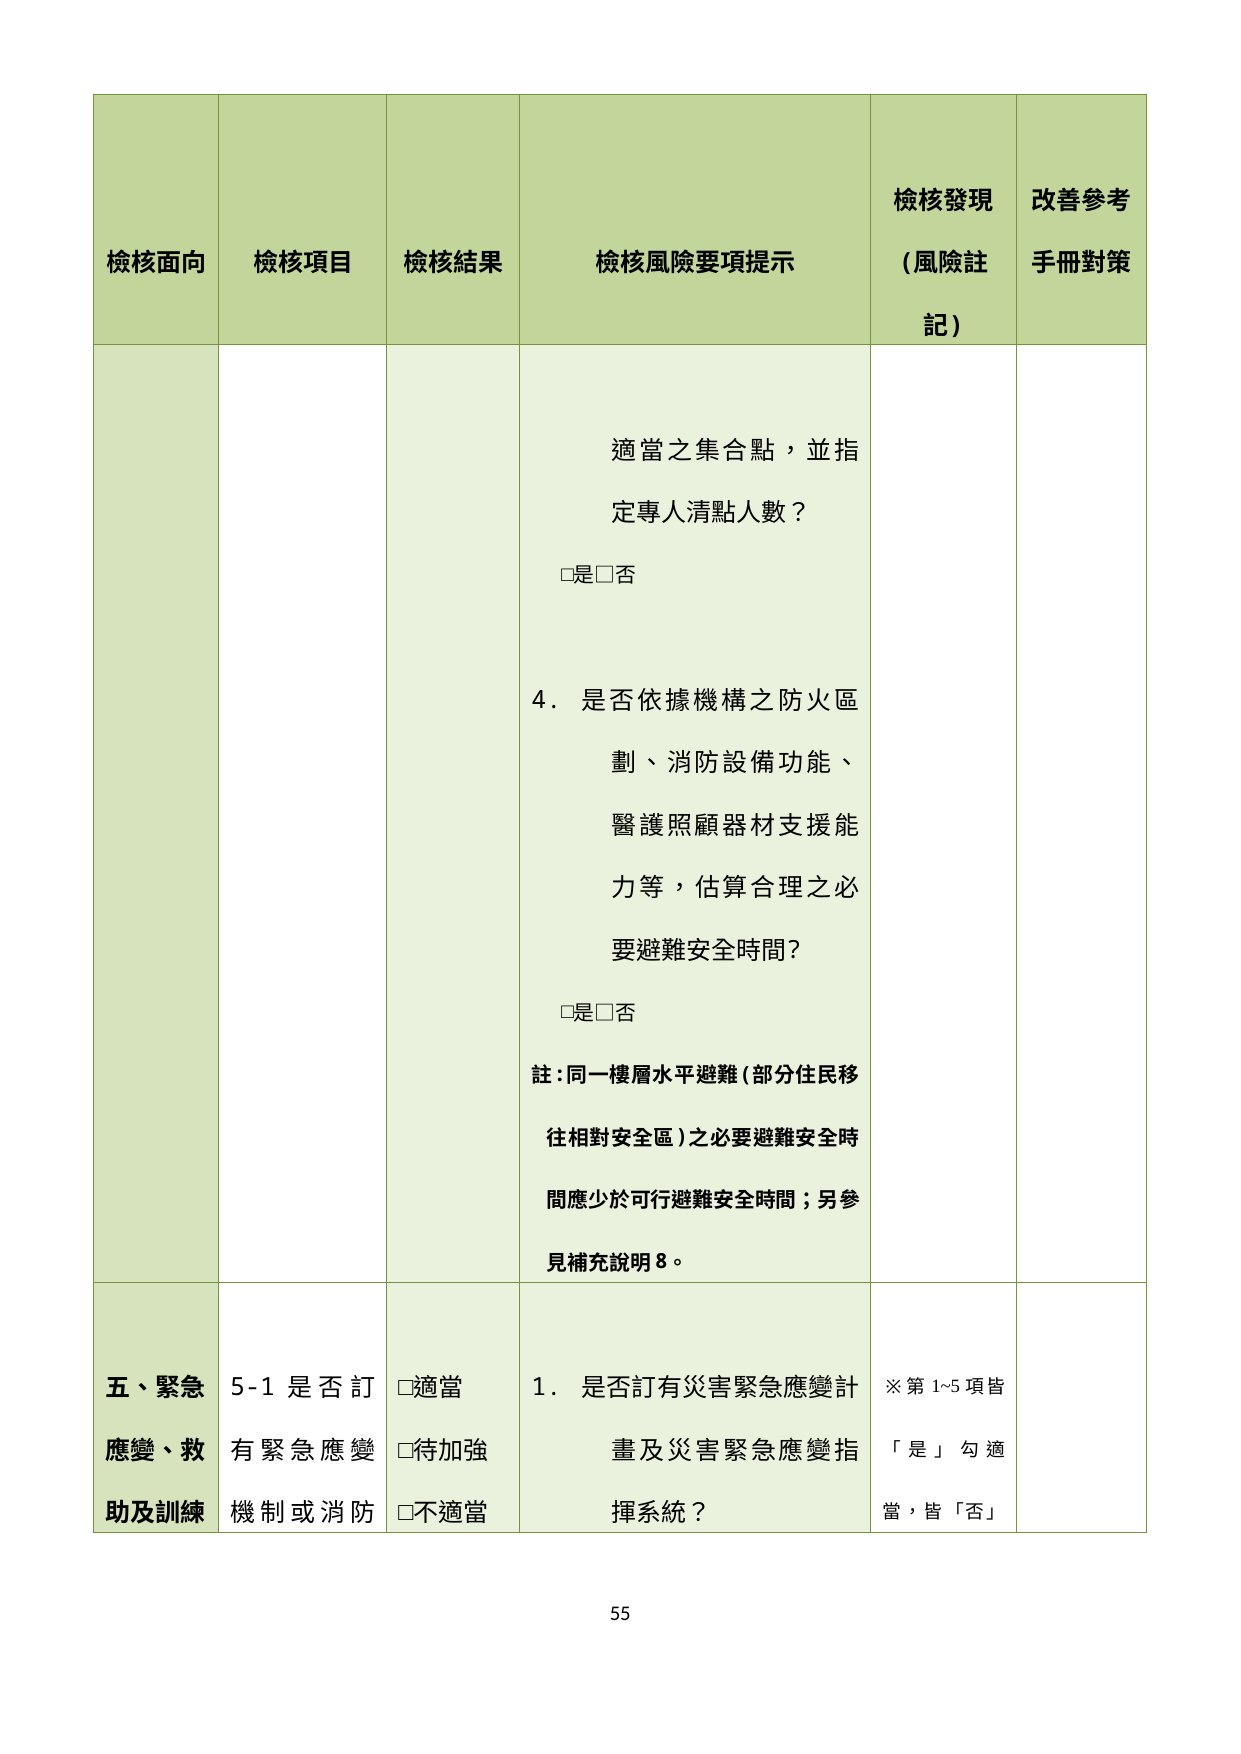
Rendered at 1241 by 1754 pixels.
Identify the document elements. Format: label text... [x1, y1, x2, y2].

table_header 檢核結果 [387, 95, 519, 344]
table_header 檢核項目 [219, 95, 386, 344]
table_cell 是否訂有災害緊急應變計畫及災害緊急應變指揮系統？ □是□否 是否訂有消防防護計畫及火災消防自衛編組？ □是□否 災害緊急應變或消防防護計畫是否區分日、夜間時段各自訂有應變組織(人員分組)、任務分工及標準作業程序? □是□否 是否訂有住民之緊急疏散避難計畫? □是□否 註:一般避難計畫原則乃是起火室的住民優先搶救撤離後關門，接著鄰近寢室的住民依序離室避難至等待救援空間或另一防火區劃(倘寢室為防火區劃構造，則可關門暫時就地避難)。其次，住民進入等待救援空間等待消防人員救助，或者進入另一防火區劃後(該非起火區住民初期就地避難)，兩區住民可等待救援，或利用連通之安全梯繼續往下避難。 包括機構負責人、管理人及所有工作人員是否了解災害緊急應變計畫主要內容? □是□否 [520, 1283, 870, 1532]
table_cell ※第1~5項皆「是」勾適當，皆「否」 [871, 1283, 1016, 1532]
table_cell 5-1是否訂有緊急應變機制或消防 [219, 1283, 386, 1532]
table_cell [1017, 345, 1146, 1282]
table_cell □適當 □待加強 □不適當 [387, 1283, 519, 1532]
table_cell [1017, 1283, 1146, 1532]
table_cell 所有人員是否可以利用規劃之避難逃生路徑順利安全疏散至相對安全區？ □是□否 註:長照機構之人員避難應採階段式避難方式，初期水平避難應從一區劃至相鄰的另一區劃(一區劃發生火災時，該區人員避難疏散至另一區劃，互為相對安全區)，或疏散移至等待救援空間(該空間相對於起火區域為相對安全區)。 相對安全區內人員是否能夠得到消防人員救助安全撤離至最終安全區? □是□否 註:等待救援空間為相對安全區時，其消防救災可及性及順暢度，關係到全部人員獲救時間，對於長照機構而言，住民之生命安全至為重要，時間應愈短愈好。如兩防火區劃之一為相對安全區時，各區有連接安全梯，消防人員可以利用安全梯順利撤離住民，全部人員獲救時間會較少。 在建築物室外是否有規劃適當之集合點，並指定專人清點人數？ □是□否 是否依據機構之防火區劃、消防設備功能、醫護照顧器材支援能力等，估算合理之必要避難安全時間? □是□否 註:同一樓層水平避難(部分住民移往相對安全區)之必要避難安全時間應少於可行避難安全時間；另參見補充說明8。 [520, 345, 870, 1282]
table_header 檢核發現(風險註記) [871, 95, 1016, 344]
table_header 檢核面向 [94, 95, 218, 344]
table_header 檢核風險要項提示 [520, 95, 870, 344]
table_cell [387, 345, 519, 1282]
table_cell [871, 345, 1016, 1282]
table_cell [94, 345, 218, 1282]
table_header 改善參考手冊對策 [1017, 95, 1146, 344]
table_cell [219, 345, 386, 1282]
table_cell 五、緊急應變、救助及訓練 [94, 1283, 218, 1532]
